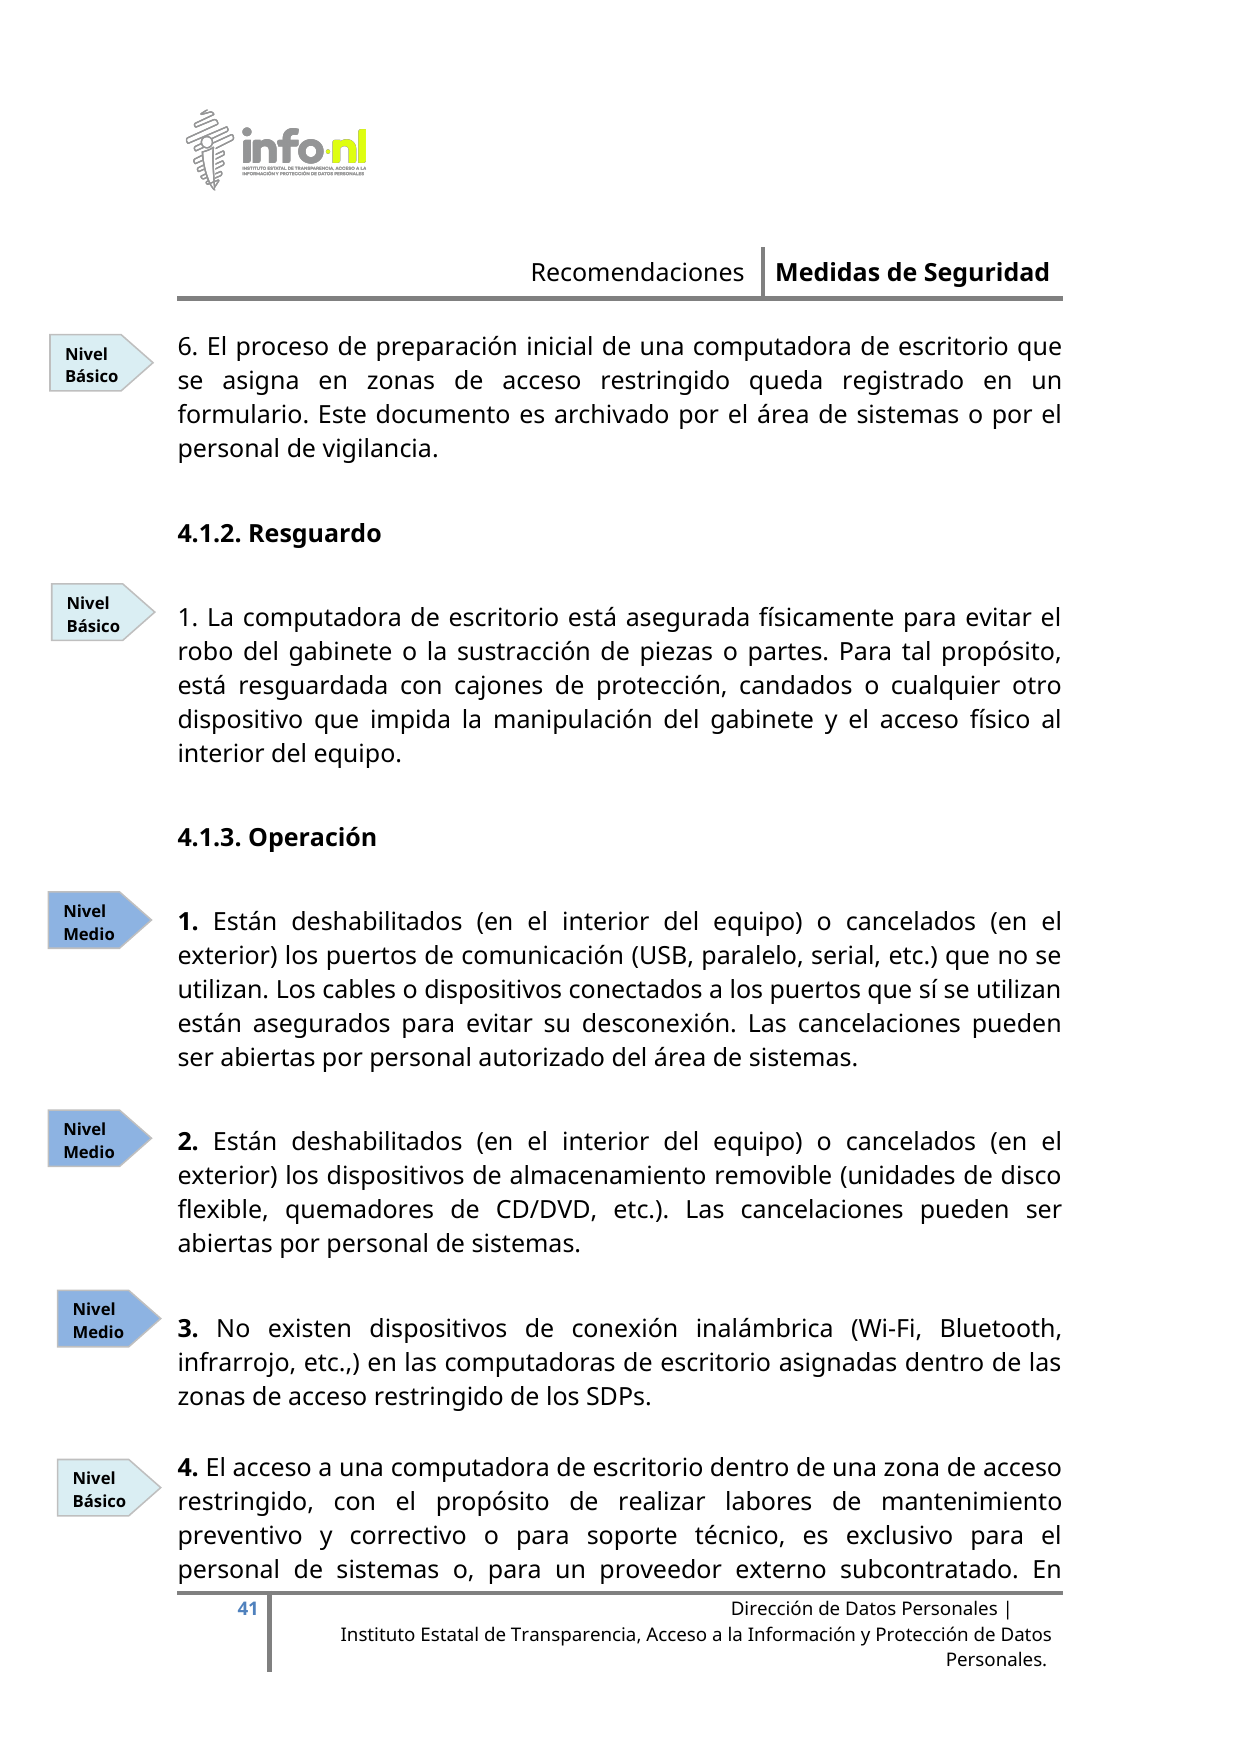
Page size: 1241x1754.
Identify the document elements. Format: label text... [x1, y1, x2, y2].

text 1. La computadora de escritorio está asegurada físicamente para evitar el robo del gabinete o la sustracción de piezas o partes. Para tal propósito, está resguardada con cajones de protección, candados o cualquier otro dispositivo que impida la manipulación del gabinete y el acceso físico al interior del equipo. [177, 599, 1063, 769]
text 1. Están deshabilitados (en el interior del equipo) o cancelados (en el exterior) los puertos de comunicación (USB, paralelo, serial, etc.) que no se utilizan. Los cables o dispositivos conectados a los puertos que sí se utilizan están asegurados para evitar su desconexión. Las cancelaciones pueden ser abiertas por personal autorizado del área de sistemas. [177, 904, 1063, 1074]
text 4.1.2. Resguardo [177, 515, 1063, 549]
text 4. El acceso a una computadora de escritorio dentro de una zona de acceso restringido, con el propósito de realizar labores de mantenimiento preventivo y correctivo o para soporte técnico, es exclusivo para el personal de sistemas o, para un proveedor externo subcontratado. En [177, 1450, 1063, 1586]
text 2. Están deshabilitados (en el interior del equipo) o cancelados (en el exterior) los dispositivos de almacenamiento removible (unidades de disco flexible, quemadores de CD/DVD, etc.). Las cancelaciones pueden ser abiertas por personal de sistemas. [177, 1124, 1063, 1260]
text 4.1.3. Operación [177, 819, 1063, 854]
text 6. El proceso de preparación inicial de una computadora de escritorio que se asigna en zonas de acceso restringido queda registrado en un formulario. Este documento es archivado por el área de sistemas o por el personal de vigilancia. [177, 329, 1063, 465]
text 3. No existen dispositivos de conexión inalámbrica (Wi-Fi, Bluetooth, infrarrojo, etc.,) en las computadoras de escritorio asignadas dentro de las zonas de acceso restringido de los SDPs. [177, 1310, 1063, 1412]
